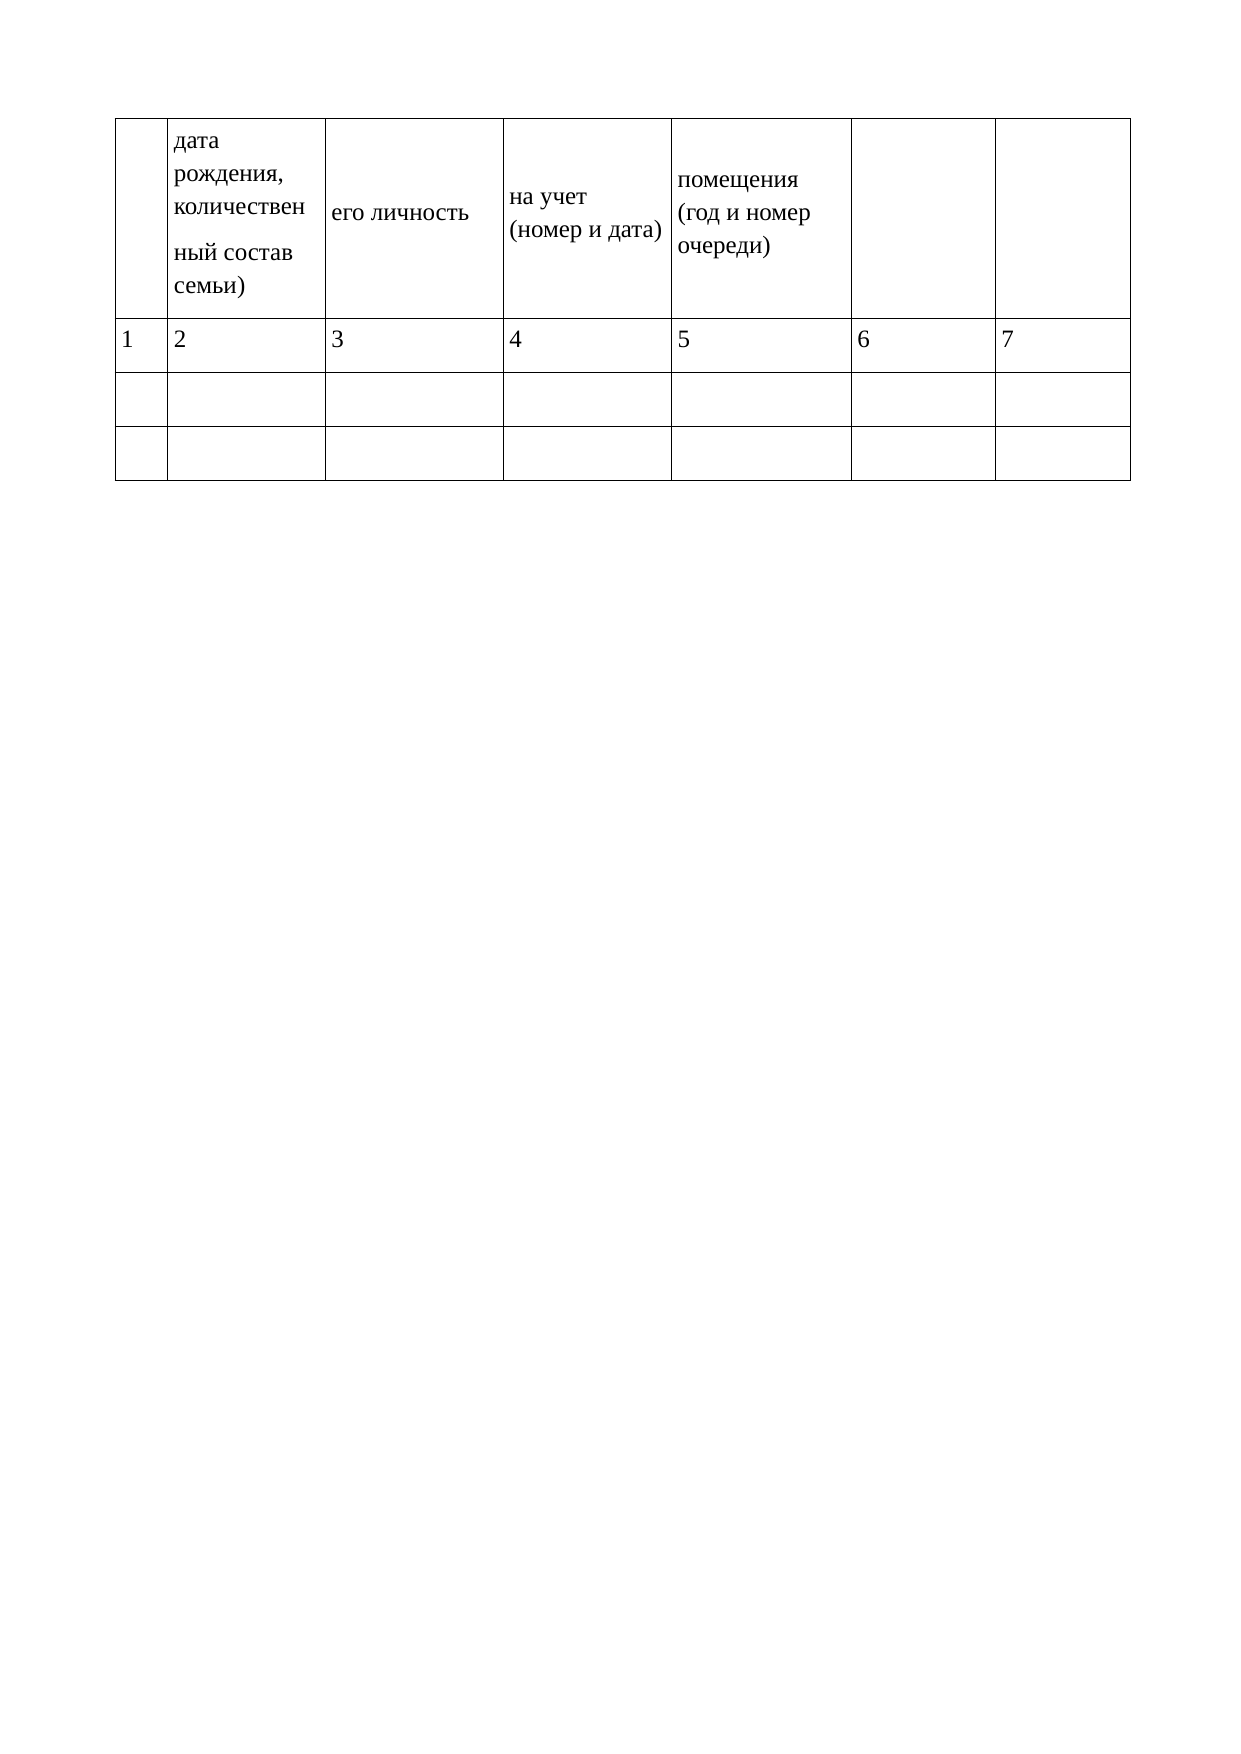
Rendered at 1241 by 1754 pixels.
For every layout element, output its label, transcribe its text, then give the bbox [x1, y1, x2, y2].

table_cell 2 [168, 319, 325, 372]
table_cell [996, 373, 1130, 426]
table_cell [326, 427, 503, 480]
table_cell 3 [326, 319, 503, 372]
table_cell [116, 427, 167, 480]
table_header дата рождения, количествен ный состав семьи) [168, 119, 325, 317]
table_cell [996, 427, 1130, 480]
table_header на учет (номер и дата) [504, 119, 671, 317]
table_cell 1 [116, 319, 167, 372]
table_cell 6 [852, 319, 995, 372]
table_cell 5 [672, 319, 851, 372]
table_cell [168, 427, 325, 480]
table_cell [852, 373, 995, 426]
table_header его личность [326, 119, 503, 317]
table_cell 4 [504, 319, 671, 372]
table_cell [504, 373, 671, 426]
table_cell 7 [996, 319, 1130, 372]
table_header помещения (год и номер очереди) [672, 119, 851, 317]
table_header [996, 119, 1130, 317]
table_cell [504, 427, 671, 480]
table_cell [672, 427, 851, 480]
table_header [852, 119, 995, 317]
table_cell [116, 373, 167, 426]
table_header [116, 119, 167, 317]
table_cell [672, 373, 851, 426]
table_cell [168, 373, 325, 426]
table_cell [326, 373, 503, 426]
table_cell [852, 427, 995, 480]
